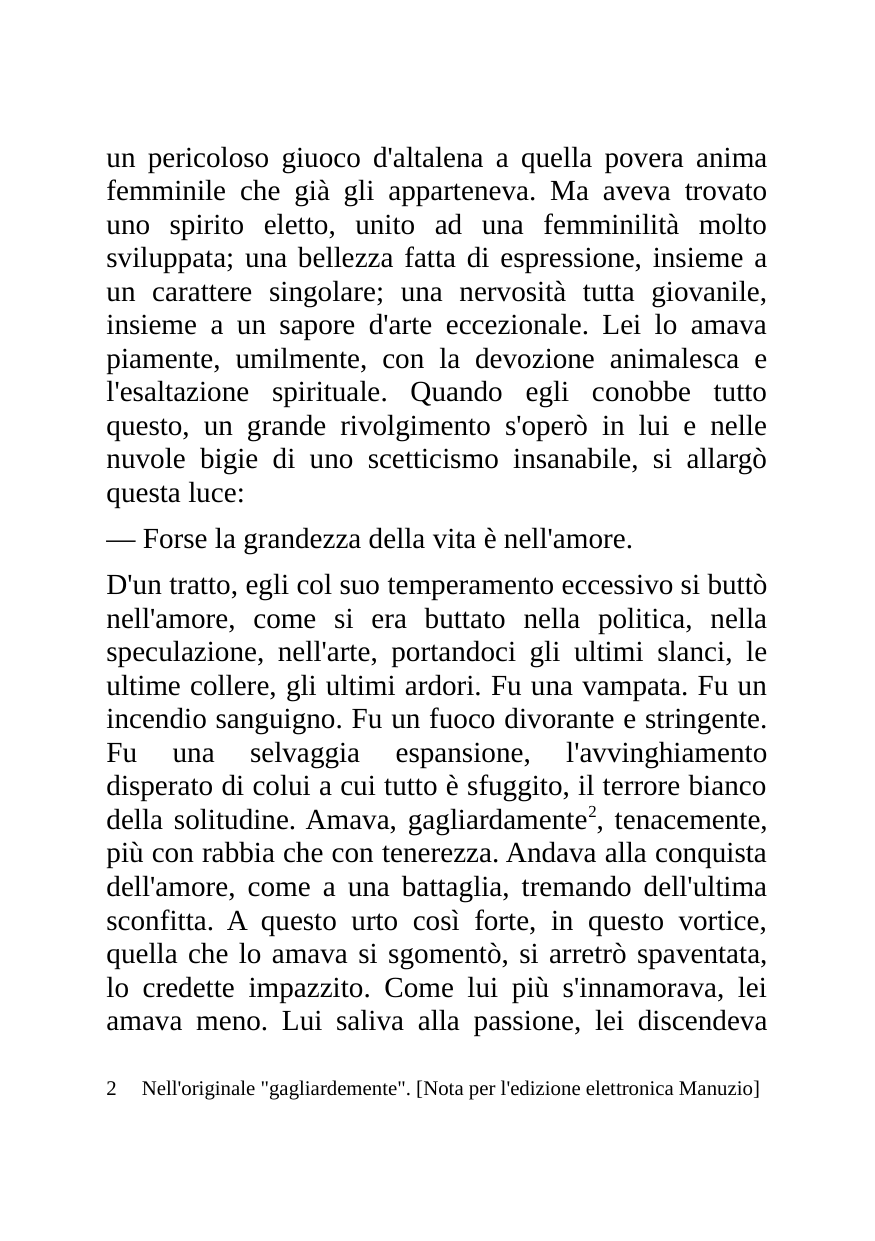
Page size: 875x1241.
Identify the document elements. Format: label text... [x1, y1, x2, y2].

text — Forse la grandezza della vita è nell'amore. [106, 521, 768, 555]
text Nell'originale "gagliardemente". [Nota per l'edizione elettronica Manuzio] [106, 1076, 768, 1100]
text un pericoloso giuoco d'altalena a quella povera anima femminile che già gli apparteneva. Ma aveva trovato uno spirito eletto, unito ad una femminilità molto sviluppata; una bellezza fatta di espressione, insieme a un carattere singolare; una nervosità tutta giovanile, insieme a un sapore d'arte eccezionale. Lei lo amava piamente, umilmente, con la devozione animalesca e l'esaltazione spirituale. Quando egli conobbe tutto questo, un grande rivolgimento s'operò in lui e nelle nuvole bigie di uno scetticismo insanabile, si allargò questa luce: [106, 140, 768, 509]
text D'un tratto, egli col suo temperamento eccessivo si buttò nell'amore, come si era buttato nella politica, nella speculazione, nell'arte, portandoci gli ultimi slanci, le ultime collere, gli ultimi ardori. Fu una vampata. Fu un incendio sanguigno. Fu un fuoco divorante e stringente. Fu una selvaggia espansione, l'avvinghiamento disperato di colui a cui tutto è sfuggito, il terrore bianco della solitudine. Amava, gagliardamente, tenacemente, più con rabbia che con tenerezza. Andava alla conquista dell'amore, come a una battaglia, tremando dell'ultima sconfitta. A questo urto così forte, in questo vortice, quella che lo amava si sgomentò, si arretrò spaventata, lo credette impazzito. Come lui più s'innamorava, lei amava meno. Lui saliva alla passione, lei discendeva [106, 567, 768, 1037]
